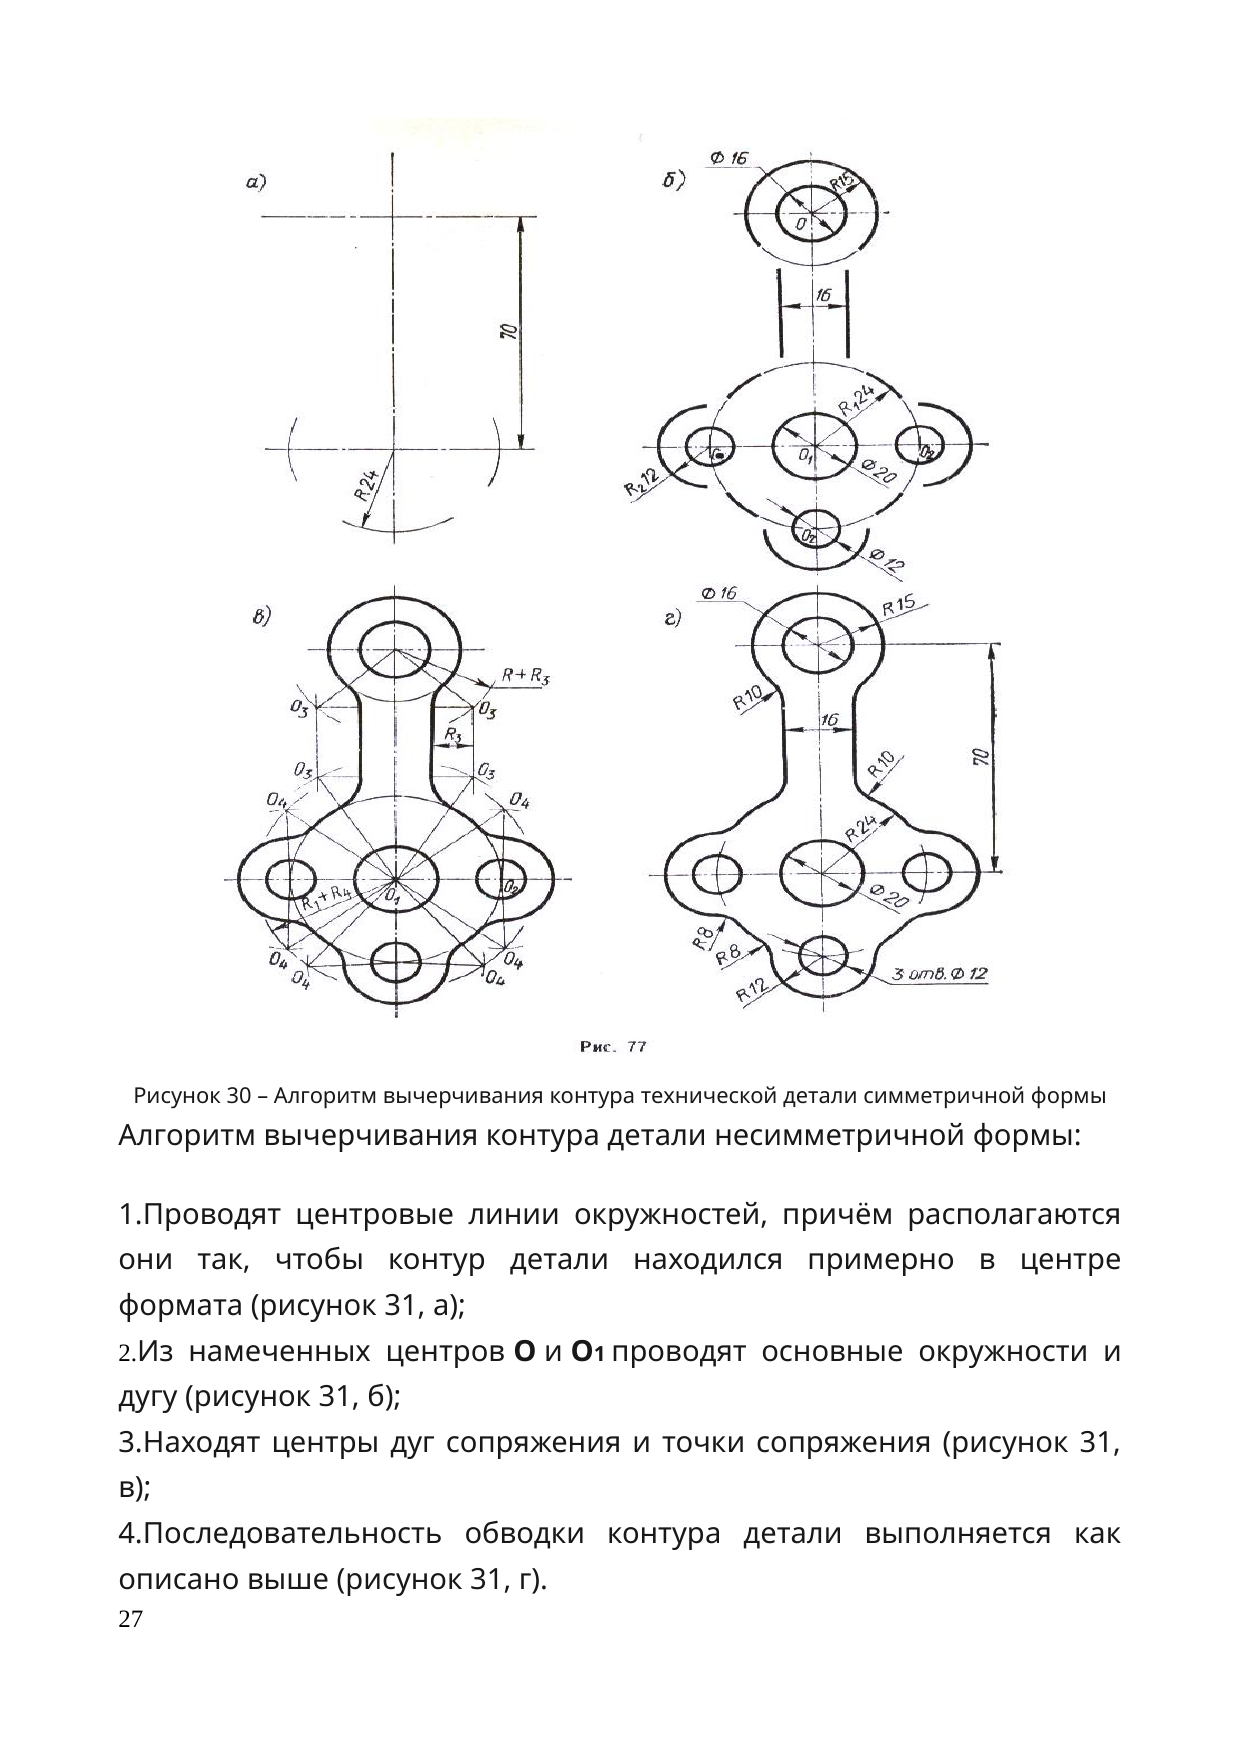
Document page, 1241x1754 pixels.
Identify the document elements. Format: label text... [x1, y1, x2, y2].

list Последовательность обводки контура детали выполняется как описано выше (рисунок 31, г). [118, 1512, 1122, 1598]
text Рисунок 30 – Алгоритм вычерчивания контура технической детали симметричной формы [118, 1080, 1122, 1110]
list Проводят центровые линии окружностей, причём располагаются они так, чтобы контур детали находился примерно в центре формата (рисунок 31, а); [118, 1193, 1122, 1324]
list Находят центры дуг сопряжения и точки сопряжения (рисунок 31, в); [118, 1421, 1122, 1506]
list Из намеченных центров О и О1 проводят основные окружности и дугу (рисунок 31, б); [118, 1330, 1122, 1415]
text 27 [118, 1604, 1122, 1632]
text Алгоритм вычерчивания контура детали несимметричной формы: [118, 1114, 1122, 1154]
